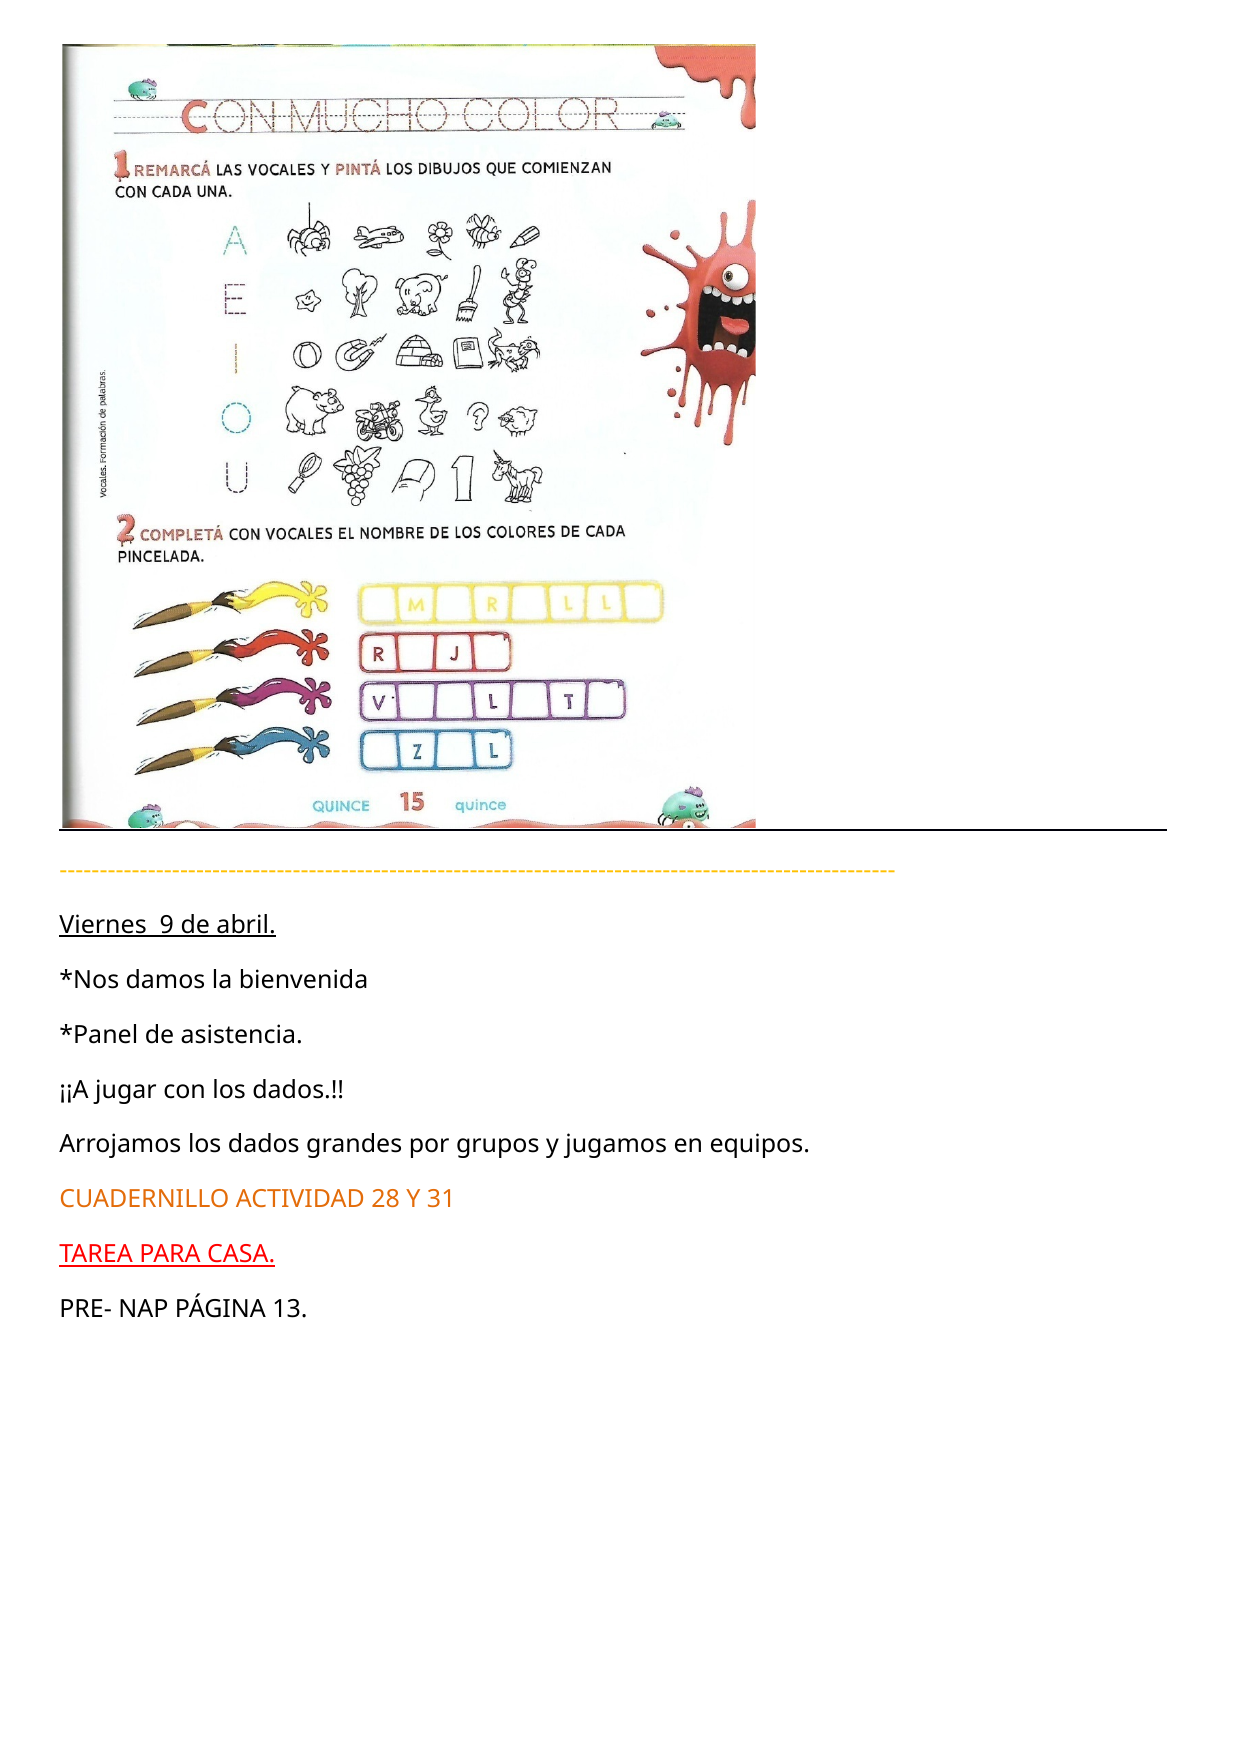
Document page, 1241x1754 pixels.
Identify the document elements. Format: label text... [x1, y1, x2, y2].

picture [62, 44, 756, 828]
text *Panel de asistencia. [59, 1016, 1167, 1050]
text PRE- NAP PÁGINA 13. [59, 1291, 1167, 1325]
text ¡¡A jugar con los dados.!! [59, 1071, 1167, 1105]
text -------------------------------------------------------------------------------------------------------- [59, 852, 1167, 886]
text CUADERNILLO ACTIVIDAD 28 Y 31 [59, 1181, 1167, 1215]
text *Nos damos la bienvenida [59, 961, 1167, 996]
text Arrojamos los dados grandes por grupos y jugamos en equipos. [59, 1126, 1167, 1160]
text Viernes 9 de abril. [59, 907, 1167, 941]
text TAREA PARA CASA. [59, 1236, 1167, 1270]
